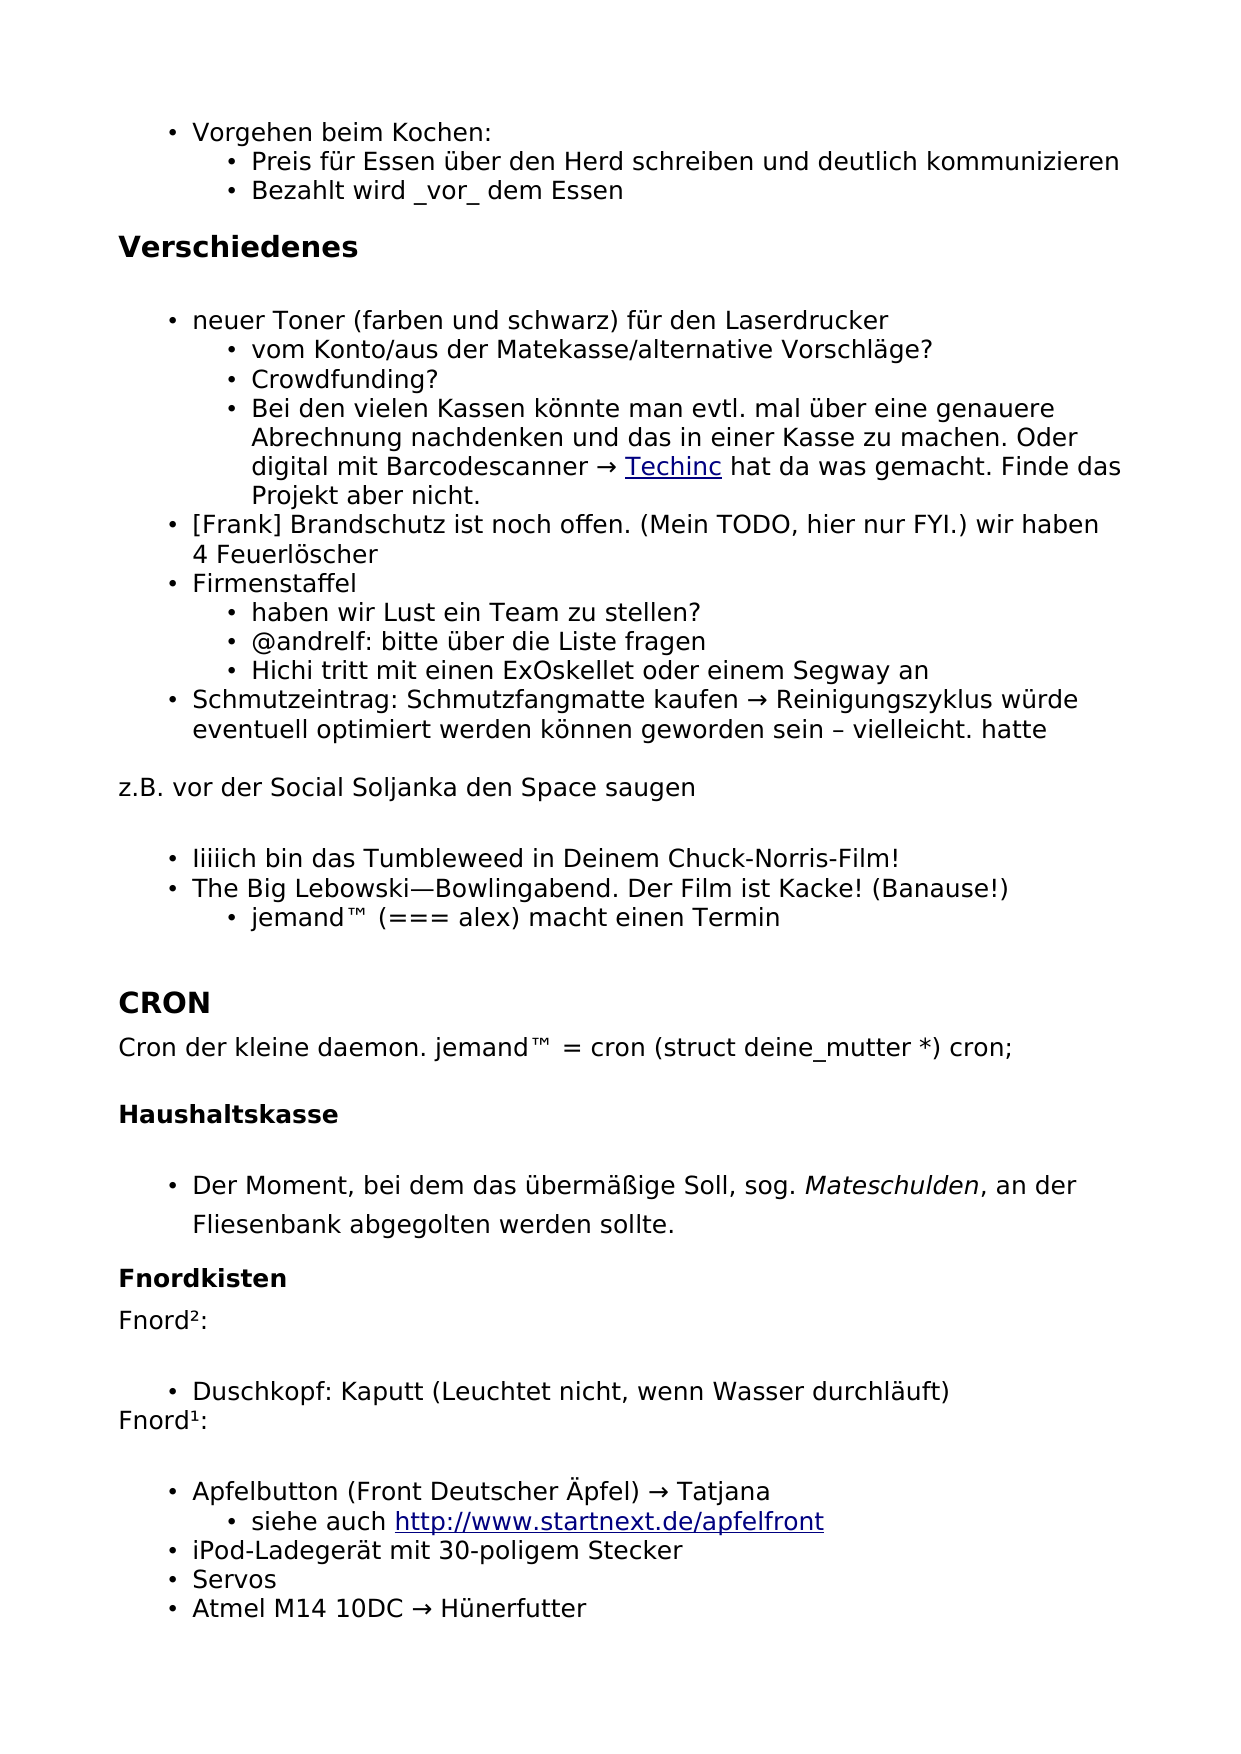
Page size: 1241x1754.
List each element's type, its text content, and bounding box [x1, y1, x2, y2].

list haben wir Lust ein Team zu stellen? [236, 598, 1122, 627]
list jemand™ (=== alex) macht einen Termin [236, 903, 1122, 932]
list @andrelf: bitte über die Liste fragen [236, 627, 1122, 657]
text Fnord²: [118, 1306, 1122, 1335]
list Apfelbutton (Front Deutscher Äpfel) → Tatjana [177, 1478, 1122, 1507]
list Bei den vielen Kassen könnte man evtl. mal über eine genauere Abrechnung nachdenken und das in einer Kasse zu machen. Oder digital mit Barcodescanner → Techinc hat da was gemacht. Finde das Projekt aber nicht. [236, 394, 1122, 511]
list [Frank] Brandschutz ist noch offen. (Mein TODO, hier nur FYI.) wir haben 4 Feuerlöscher [177, 511, 1122, 569]
subtitle Haushaltskasse [118, 1100, 1122, 1129]
text Fnord¹: [118, 1406, 1122, 1436]
list Preis für Essen über den Herd schreiben und deutlich kommunizieren [236, 147, 1122, 176]
list Der Moment, bei dem das übermäßige Soll, sog. Mateschulden, an der Fliesenbank abgegolten werden sollte. [177, 1171, 1122, 1239]
list Schmutzeintrag: Schmutzfangmatte kaufen → Reinigungszyklus würde eventuell optimiert werden können geworden sein – vielleicht. hatte [177, 686, 1122, 744]
list Duschkopf: Kaputt (Leuchtet nicht, wenn Wasser durchläuft) [177, 1377, 1122, 1406]
list iPod-Ladegerät mit 30-poligem Stecker [177, 1536, 1122, 1565]
list The Big Lebowski—Bowlingabend. Der Film ist Kacke! (Banause!) [177, 874, 1122, 903]
subtitle Verschiedenes [118, 231, 1122, 264]
list Vorgehen beim Kochen: [177, 118, 1122, 147]
subtitle Fnordkisten [118, 1264, 1122, 1294]
list Bezahlt wird _vor_ dem Essen [236, 176, 1122, 206]
list siehe auch http://www.startnext.de/apfelfront [236, 1507, 1122, 1536]
list Iiiiich bin das Tumbleweed in Deinem Chuck-Norris-Film! [177, 845, 1122, 874]
list Hichi tritt mit einen ExOskellet oder einem Segway an [236, 657, 1122, 686]
list Atmel M14 10DC → Hünerfutter [177, 1594, 1122, 1623]
subtitle CRON [118, 987, 1122, 1021]
list Firmenstaffel [177, 569, 1122, 598]
list neuer Toner (farben und schwarz) für den Laserdrucker [177, 307, 1122, 336]
list vom Konto/aus der Matekasse/alternative Vorschläge? [236, 336, 1122, 365]
text z.B. vor der Social Soljanka den Space saugen [118, 773, 1122, 803]
list Servos [177, 1565, 1122, 1594]
text Cron der kleine daemon. jemand™ = cron (struct deine_mutter *) cron; [118, 1033, 1122, 1062]
list Crowdfunding? [236, 365, 1122, 394]
